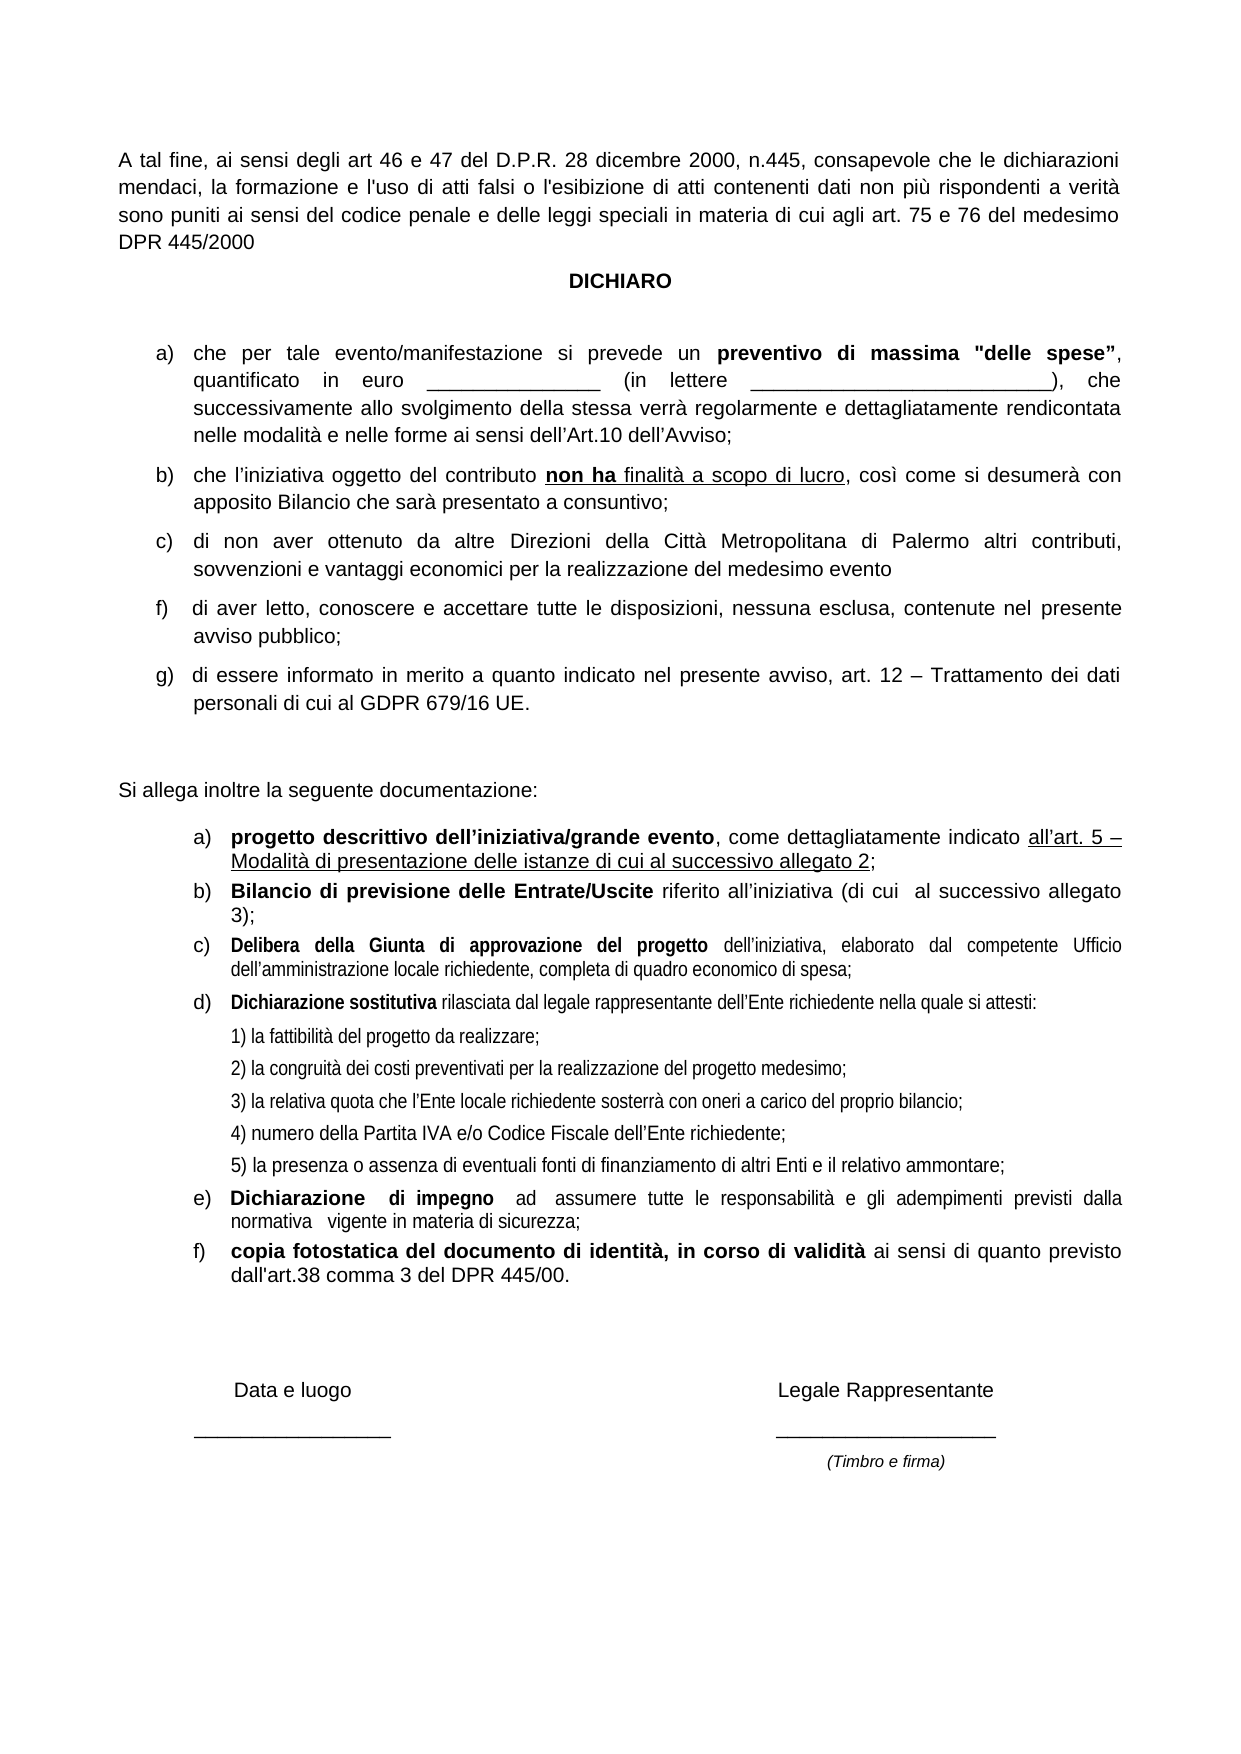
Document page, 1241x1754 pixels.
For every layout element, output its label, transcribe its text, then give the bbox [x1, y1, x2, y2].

list Dichiarazione sostitutiva rilasciata dal legale rappresentante dell’Ente richiedente nella quale si attesti: [193, 984, 1122, 1016]
text 1) la fattibilità del progetto da realizzare; [231, 1024, 1122, 1048]
list Dichiarazione di impegno ad assumere tutte le responsabilità e gli adempimenti previsti dalla normativa vigente in materia di sicurezza; [193, 1185, 1122, 1233]
text Data e luogo Legale Rappresentante [118, 1377, 1122, 1402]
text 3) la relativa quota che l’Ente locale richiedente sosterrà con oneri a carico del proprio bilancio; [231, 1088, 1122, 1112]
text _________________ ___________________ [118, 1415, 1122, 1439]
list copia fotostatica del documento di identità, in corso di validità ai sensi di quanto previsto dall'art.38 comma 3 del DPR 445/00. [193, 1239, 1122, 1287]
text A tal fine, ai sensi degli art 46 e 47 del D.P.R. 28 dicembre 2000, n.445, consapevole che le dichiarazioni mendaci, la formazione e l'uso di atti falsi o l'esibizione di atti contenenti dati non più rispondenti a verità sono puniti ai sensi del codice penale e delle leggi speciali in materia di cui agli art. 75 e 76 del medesimo DPR 445/2000 [118, 148, 1122, 254]
text 2) la congruità dei costi preventivati per la realizzazione del progetto medesimo; [231, 1056, 1122, 1080]
list di non aver ottenuto da altre Direzioni della Città Metropolitana di Palermo altri contributi, sovvenzioni e vantaggi economici per la realizzazione del medesimo evento [156, 529, 1122, 581]
text 5) la presenza o assenza di eventuali fonti di finanziamento di altri Enti e il relativo ammontare; [231, 1153, 1122, 1177]
list di aver letto, conoscere e accettare tutte le disposizioni, nessuna esclusa, contenute nel presente avviso pubblico; [156, 596, 1122, 648]
list di essere informato in merito a quanto indicato nel presente avviso, art. 12 – Trattamento dei dati personali di cui al GDPR 679/16 UE. [156, 663, 1122, 714]
text (Timbro e firma) [118, 1451, 1122, 1471]
text 4) numero della Partita IVA e/o Codice Fiscale dell’Ente richiedente; [231, 1121, 1122, 1145]
list progetto descrittivo dell’iniziativa/grande evento, come dettagliatamente indicato all’art. 5 – Modalità di presentazione delle istanze di cui al successivo allegato 2; [193, 825, 1122, 873]
list Bilancio di previsione delle Entrate/Uscite riferito all’iniziativa (di cui al successivo allegato 3); [193, 879, 1122, 927]
list che per tale evento/manifestazione si prevede un preventivo di massima "delle spese”, quantificato in euro _______________ (in lettere __________________________), che successivamente allo svolgimento della stessa verrà regolarmente e dettagliatamente rendicontata nelle modalità e nelle forme ai sensi dell’Art.10 dell’Avviso; [156, 341, 1122, 447]
text Si allega inoltre la seguente documentazione: [118, 777, 1122, 801]
list Delibera della Giunta di approvazione del progetto dell’iniziativa, elaborato dal competente Ufficio dell’amministrazione locale richiedente, completa di quadro economico di spesa; [193, 933, 1122, 981]
text DICHIARO [118, 269, 1122, 293]
list che l’iniziativa oggetto del contributo non ha finalità a scopo di lucro, così come si desumerà con apposito Bilancio che sarà presentato a consuntivo; [156, 463, 1122, 514]
